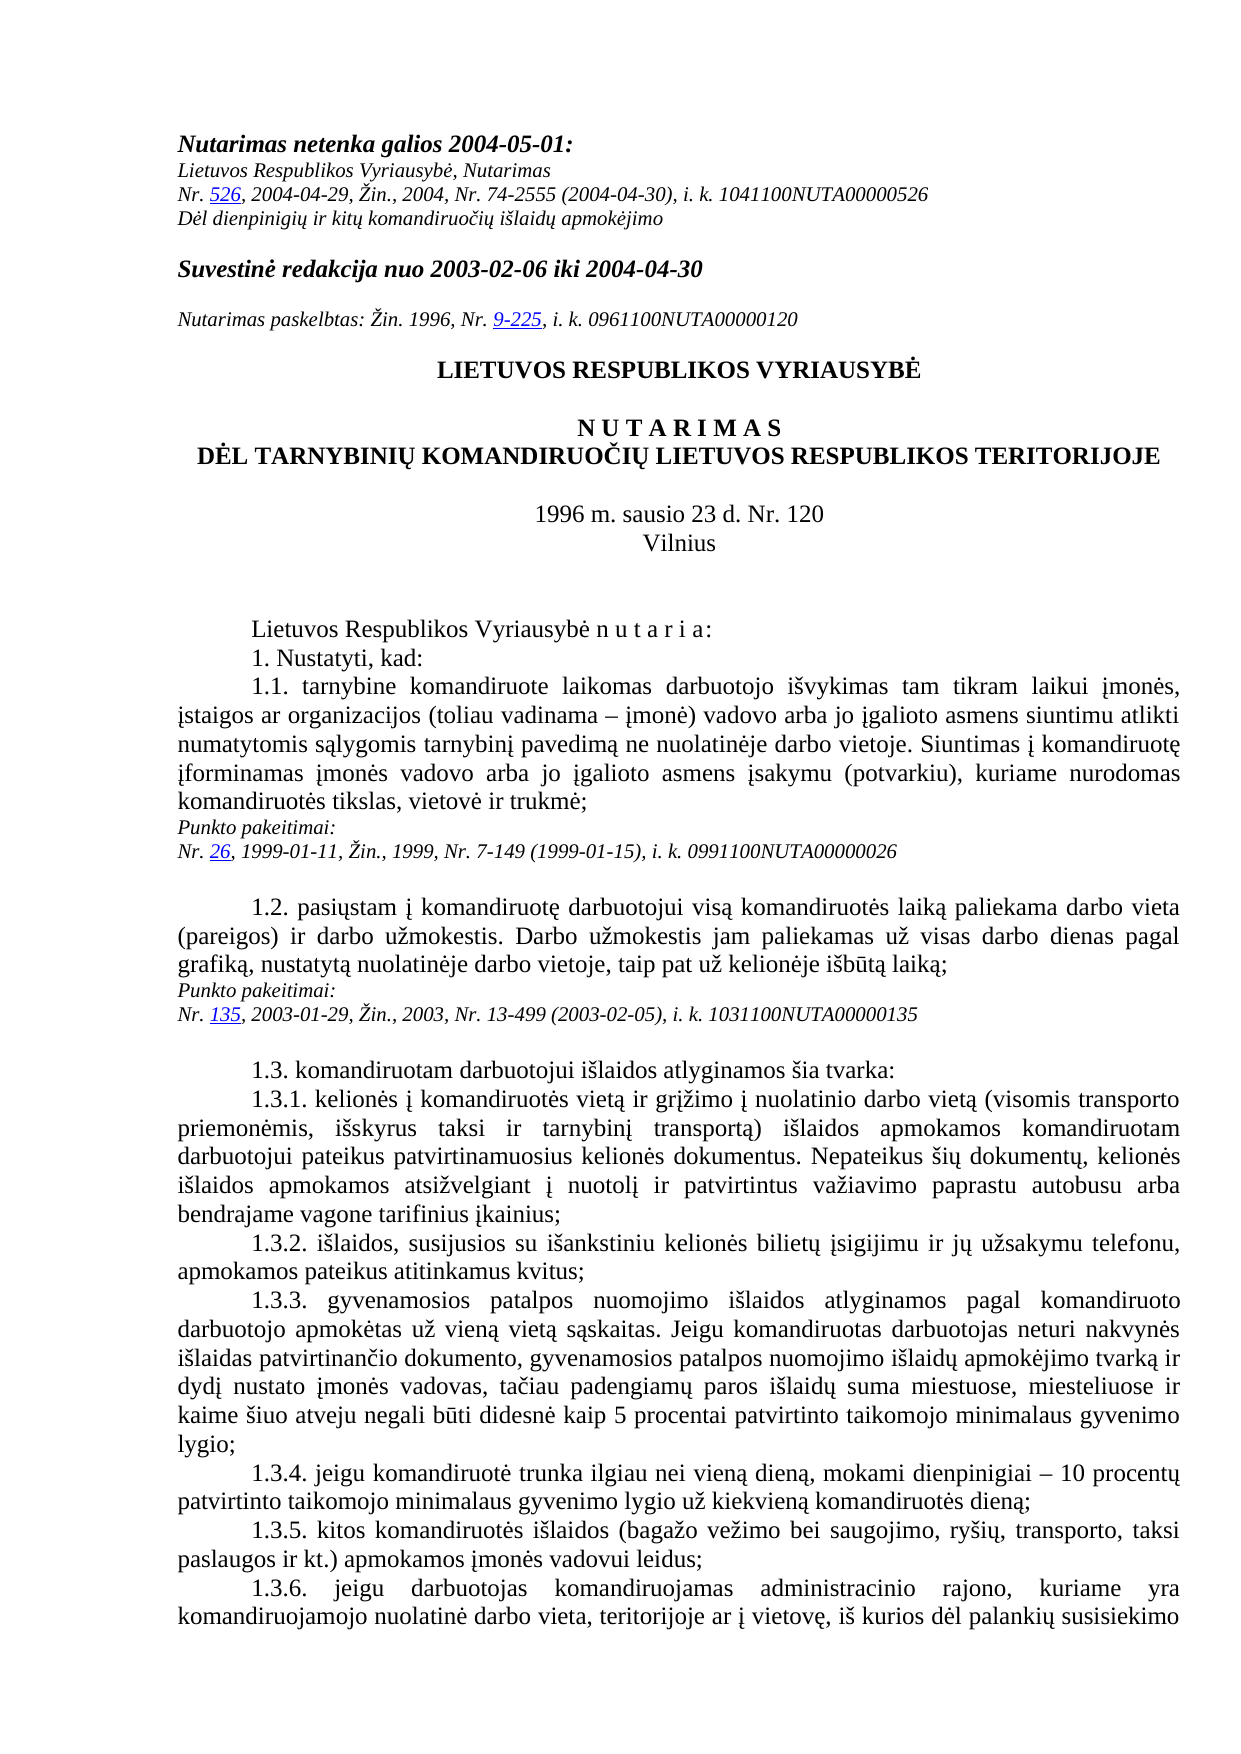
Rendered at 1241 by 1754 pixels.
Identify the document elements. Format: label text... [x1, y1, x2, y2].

text 1.2. pasiųstam į komandiruotę darbuotojui visą komandiruotės laiką paliekama darbo vieta (pareigos) ir darbo užmokestis. Darbo užmokestis jam paliekamas už visas darbo dienas pagal grafiką, nustatytą nuolatinėje darbo vietoje, taip pat už kelionėje išbūtą laiką; [177, 892, 1181, 978]
text Suvestinė redakcija nuo 2003-02-06 iki 2004-04-30 [177, 254, 1181, 283]
text Nutarimas paskelbtas: Žin. 1996, Nr. 9-225, i. k. 0961100NUTA00000120 [177, 307, 1181, 331]
text 1.3.6. jeigu darbuotojas komandiruojamas administracinio rajono, kuriame yra komandiruojamojo nuolatinė darbo vieta, teritorijoje ar į vietovę, iš kurios dėl palankių susisiekimo [177, 1573, 1181, 1630]
text Lietuvos Respublikos Vyriausybė, Nutarimas [177, 158, 1181, 182]
text 1.3.3. gyvenamosios patalpos nuomojimo išlaidos atlyginamos pagal komandiruoto darbuotojo apmokėtas už vieną vietą sąskaitas. Jeigu komandiruotas darbuotojas neturi nakvynės išlaidas patvirtinančio dokumento, gyvenamosios patalpos nuomojimo išlaidų apmokėjimo tvarką ir dydį nustato įmonės vadovas, tačiau padengiamų paros išlaidų suma miestuose, miesteliuose ir kaime šiuo atveju negali būti didesnė kaip 5 procentai patvirtinto taikomojo minimalaus gyvenimo lygio; [177, 1285, 1181, 1458]
text 1.3.1. kelionės į komandiruotės vietą ir grįžimo į nuolatinio darbo vietą (visomis transporto priemonėmis, išskyrus taksi ir tarnybinį transportą) išlaidos apmokamos komandiruotam darbuotojui pateikus patvirtinamuosius kelionės dokumentus. Nepateikus šių dokumentų, kelionės išlaidos apmokamos atsižvelgiant į nuotolį ir patvirtintus važiavimo paprastu autobusu arba bendrajame vagone tarifinius įkainius; [177, 1084, 1181, 1228]
text Nr. 135, 2003-01-29, Žin., 2003, Nr. 13-499 (2003-02-05), i. k. 1031100NUTA00000135 [177, 1002, 1181, 1026]
text Nr. 526, 2004-04-29, Žin., 2004, Nr. 74-2555 (2004-04-30), i. k. 1041100NUTA00000526 [177, 182, 1181, 206]
text Lietuvos Respublikos Vyriausybė nutaria: [177, 614, 1181, 643]
text 1996 m. sausio 23 d. Nr. 120 [177, 499, 1181, 528]
text 1.1. tarnybine komandiruote laikomas darbuotojo išvykimas tam tikram laikui įmonės, įstaigos ar organizacijos (toliau vadinama – įmonė) vadovo arba jo įgalioto asmens siuntimu atlikti numatytomis sąlygomis tarnybinį pavedimą ne nuolatinėje darbo vietoje. Siuntimas į komandiruotę įforminamas įmonės vadovo arba jo įgalioto asmens įsakymu (potvarkiu), kuriame nurodomas komandiruotės tikslas, vietovė ir trukmė; [177, 671, 1181, 815]
text 1.3. komandiruotam darbuotojui išlaidos atlyginamos šia tvarka: [177, 1055, 1181, 1084]
text Punkto pakeitimai: [177, 815, 1181, 839]
text Nr. 26, 1999-01-11, Žin., 1999, Nr. 7-149 (1999-01-15), i. k. 0991100NUTA00000026 [177, 839, 1181, 863]
text Vilnius [177, 528, 1181, 556]
text N U T A R I M A S [177, 413, 1181, 441]
text 1.3.2. išlaidos, susijusios su išankstiniu kelionės bilietų įsigijimu ir jų užsakymu telefonu, apmokamos pateikus atitinkamus kvitus; [177, 1228, 1181, 1285]
text Dėl dienpinigių ir kitų komandiruočių išlaidų apmokėjimo [177, 206, 1181, 230]
text 1.3.5. kitos komandiruotės išlaidos (bagažo vežimo bei saugojimo, ryšių, transporto, taksi paslaugos ir kt.) apmokamos įmonės vadovui leidus; [177, 1515, 1181, 1573]
text 1. Nustatyti, kad: [177, 643, 1181, 671]
text Punkto pakeitimai: [177, 978, 1181, 1002]
text DĖL TARNYBINIŲ KOMANDIRUOČIŲ LIETUVOS RESPUBLIKOS TERITORIJOJE [177, 441, 1181, 470]
text LIETUVOS RESPUBLIKOS VYRIAUSYBĖ [177, 355, 1181, 384]
text Nutarimas netenka galios 2004-05-01: [177, 129, 1181, 158]
text 1.3.4. jeigu komandiruotė trunka ilgiau nei vieną dieną, mokami dienpinigiai – 10 procentų patvirtinto taikomojo minimalaus gyvenimo lygio už kiekvieną komandiruotės dieną; [177, 1458, 1181, 1515]
